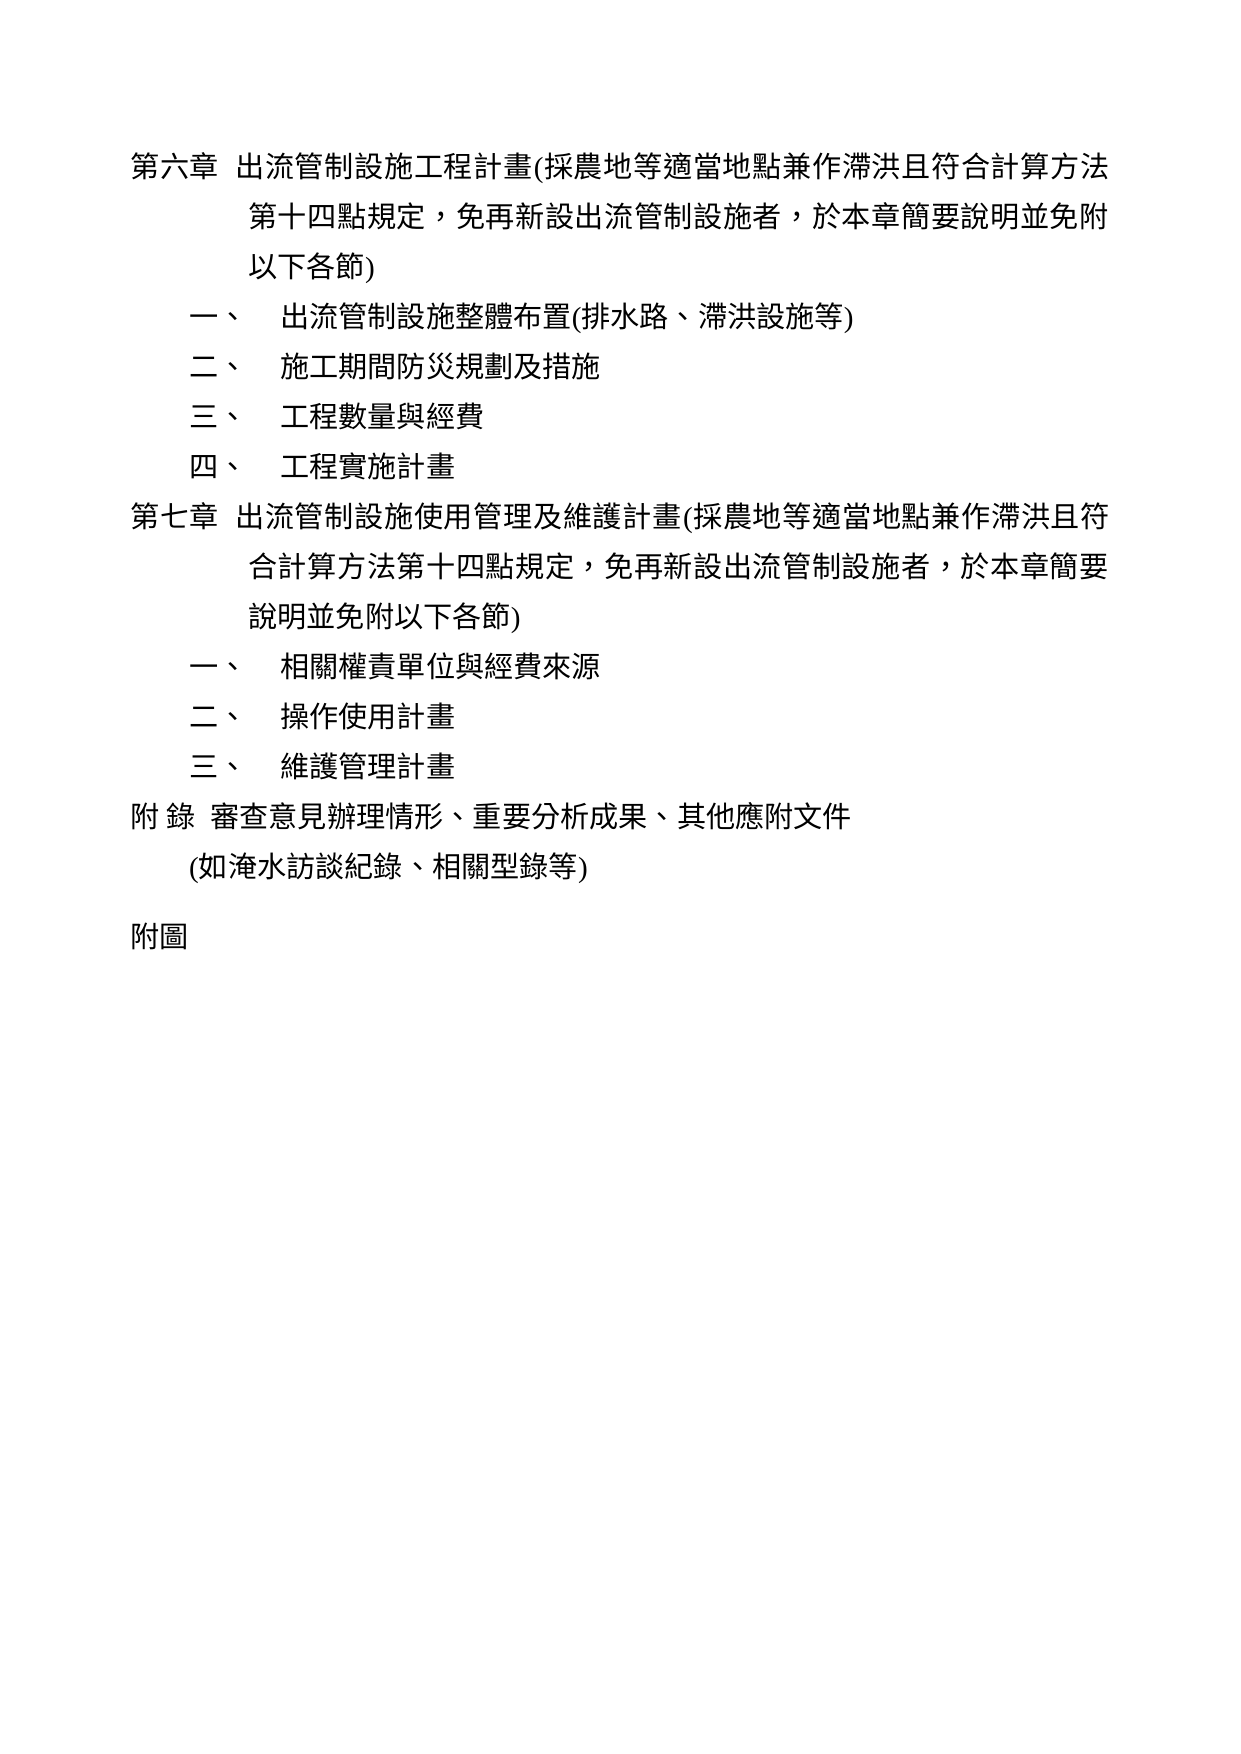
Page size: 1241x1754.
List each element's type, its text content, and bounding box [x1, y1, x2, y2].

subtitle 第六章 出流管制設施工程計畫(採農地等適當地點兼作滯洪且符合計算方法第十四點規定，免再新設出流管制設施者，於本章簡要說明並免附以下各節) [130, 136, 1110, 286]
subtitle 附 錄 審查意見辦理情形、重要分析成果、其他應附文件 [130, 786, 1110, 836]
subtitle 附圖 [130, 906, 1110, 956]
subtitle 操作使用計畫 [189, 686, 1110, 736]
subtitle (如淹水訪談紀錄、相關型錄等) [130, 836, 1110, 886]
subtitle 第七章 出流管制設施使用管理及維護計畫(採農地等適當地點兼作滯洪且符合計算方法第十四點規定，免再新設出流管制設施者，於本章簡要說明並免附以下各節) [130, 486, 1110, 636]
subtitle 出流管制設施整體布置(排水路、滯洪設施等) [189, 286, 1110, 336]
subtitle 施工期間防災規劃及措施 [189, 336, 1110, 386]
subtitle 維護管理計畫 [189, 736, 1110, 786]
subtitle 工程實施計畫 [189, 436, 1110, 486]
subtitle 工程數量與經費 [189, 386, 1110, 436]
subtitle 相關權責單位與經費來源 [189, 636, 1110, 686]
